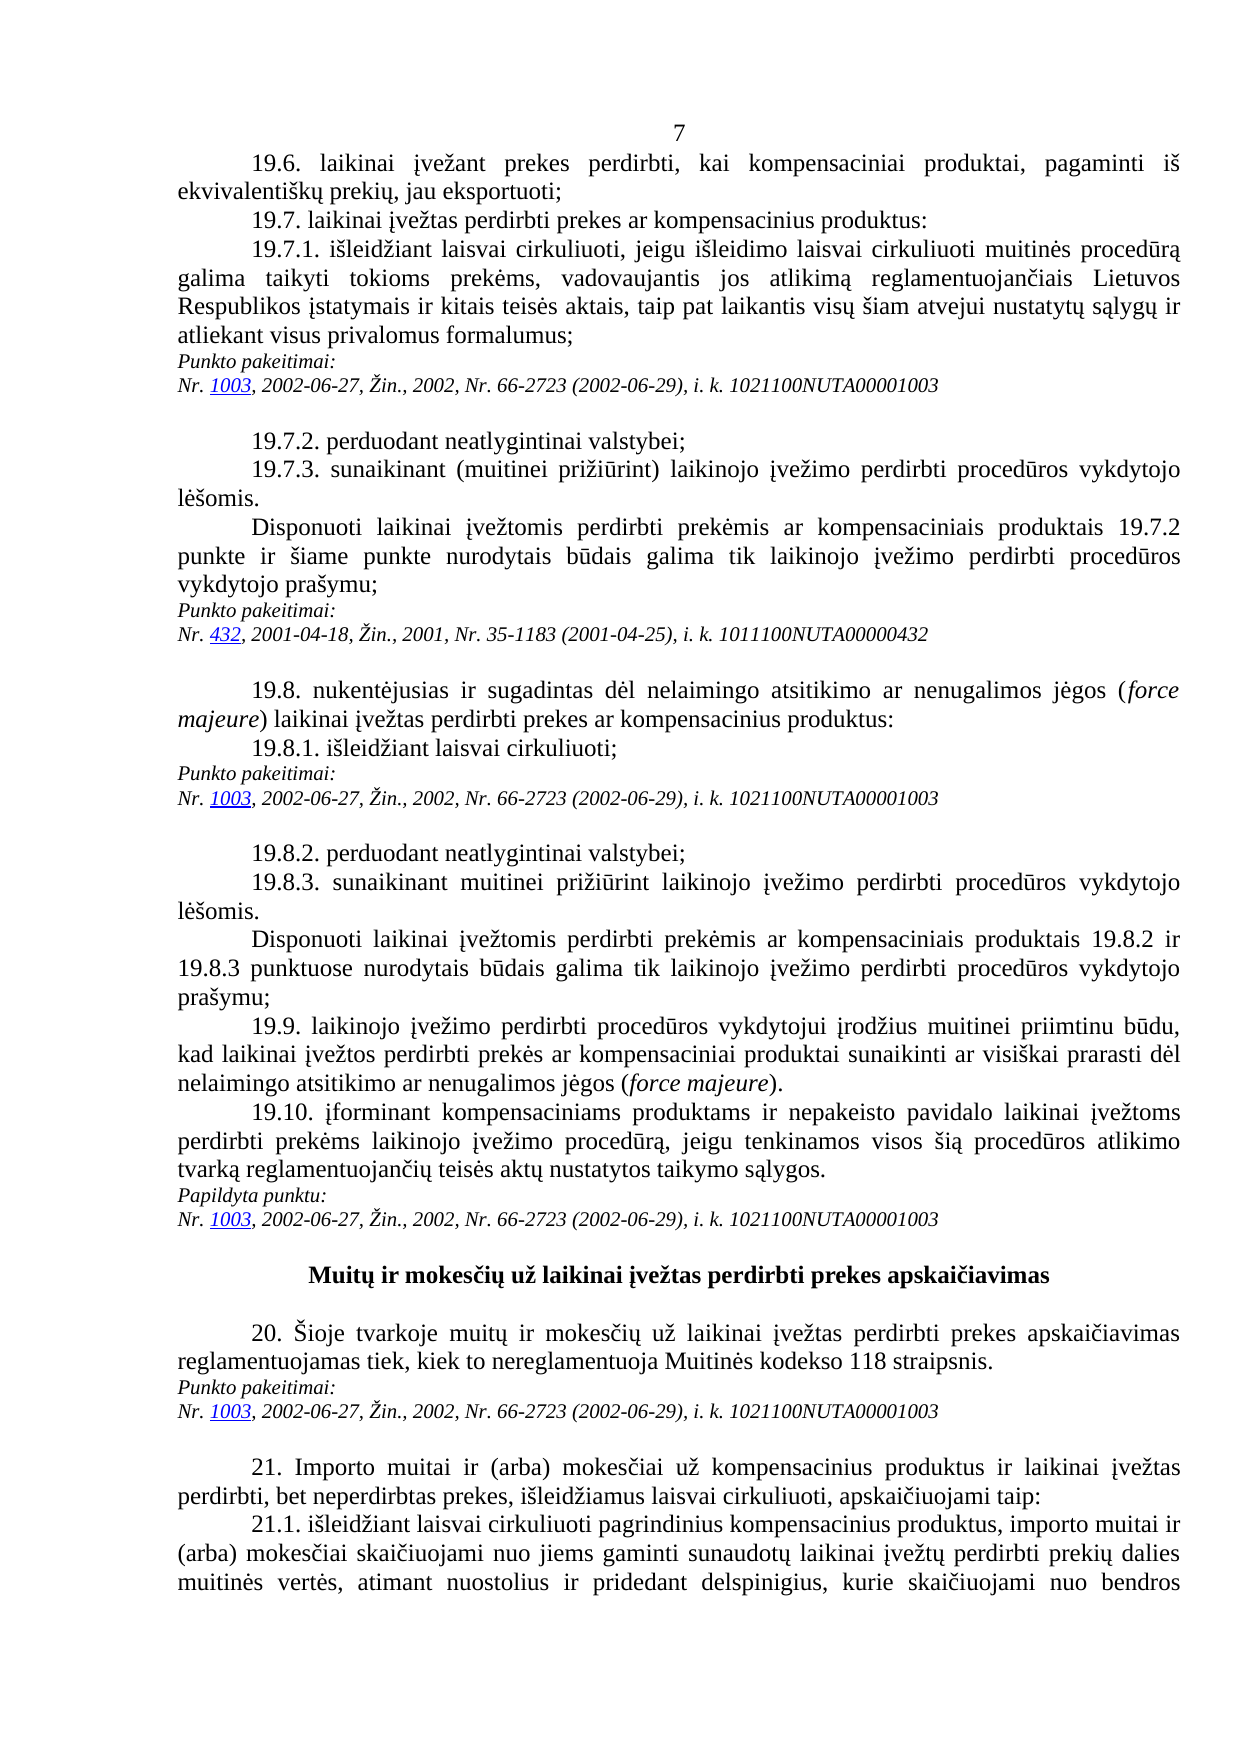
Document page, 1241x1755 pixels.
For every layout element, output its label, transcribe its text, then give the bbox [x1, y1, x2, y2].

text 21. Importo muitai ir (arba) mokesčiai už kompensacinius produktus ir laikinai įvežtas perdirbti, bet neperdirbtas prekes, išleidžiamus laisvai cirkuliuoti, apskaičiuojami taip: [177, 1452, 1181, 1509]
text Punkto pakeitimai: [177, 598, 1181, 622]
text 19.8. nukentėjusias ir sugadintas dėl nelaimingo atsitikimo ar nenugalimos jėgos (force majeure) laikinai įvežtas perdirbti prekes ar kompensacinius produktus: [177, 675, 1181, 733]
text 21.1. išleidžiant laisvai cirkuliuoti pagrindinius kompensacinius produktus, importo muitai ir (arba) mokesčiai skaičiuojami nuo jiems gaminti sunaudotų laikinai įvežtų perdirbti prekių dalies muitinės vertės, atimant nuostolius ir pridedant delspinigius, kurie skaičiuojami nuo bendros [177, 1509, 1181, 1596]
text 19.8.1. išleidžiant laisvai cirkuliuoti; [177, 733, 1181, 761]
text Punkto pakeitimai: [177, 349, 1181, 373]
text Disponuoti laikinai įvežtomis perdirbti prekėmis ar kompensaciniais produktais 19.8.2 ir 19.8.3 punktuose nurodytais būdais galima tik laikinojo įvežimo perdirbti procedūros vykdytojo prašymu; [177, 924, 1181, 1011]
text 19.7.1. išleidžiant laisvai cirkuliuoti, jeigu išleidimo laisvai cirkuliuoti muitinės procedūrą galima taikyti tokioms prekėms, vadovaujantis jos atlikimą reglamentuojančiais Lietuvos Respublikos įstatymais ir kitais teisės aktais, taip pat laikantis visų šiam atvejui nustatytų sąlygų ir atliekant visus privalomus formalumus; [177, 234, 1181, 349]
text Nr. 1003, 2002-06-27, Žin., 2002, Nr. 66-2723 (2002-06-29), i. k. 1021100NUTA00001003 [177, 1399, 1181, 1423]
text Disponuoti laikinai įvežtomis perdirbti prekėmis ar kompensaciniais produktais 19.7.2 punkte ir šiame punkte nurodytais būdais galima tik laikinojo įvežimo perdirbti procedūros vykdytojo prašymu; [177, 512, 1181, 598]
text Nr. 432, 2001-04-18, Žin., 2001, Nr. 35-1183 (2001-04-25), i. k. 1011100NUTA00000432 [177, 622, 1181, 646]
text Nr. 1003, 2002-06-27, Žin., 2002, Nr. 66-2723 (2002-06-29), i. k. 1021100NUTA00001003 [177, 1207, 1181, 1231]
text 20. Šioje tvarkoje muitų ir mokesčių už laikinai įvežtas perdirbti prekes apskaičiavimas reglamentuojamas tiek, kiek to nereglamentuoja Muitinės kodekso 118 straipsnis. [177, 1318, 1181, 1375]
text 19.7.2. perduodant neatlygintinai valstybei; [177, 426, 1181, 454]
text Muitų ir mokesčių už laikinai įvežtas perdirbti prekes apskaičiavimas [177, 1260, 1181, 1289]
text Punkto pakeitimai: [177, 761, 1181, 785]
text 19.7. laikinai įvežtas perdirbti prekes ar kompensacinius produktus: [177, 205, 1181, 234]
text Papildyta punktu: [177, 1183, 1181, 1207]
text 19.8.2. perduodant neatlygintinai valstybei; [177, 838, 1181, 867]
text 19.8.3. sunaikinant muitinei prižiūrint laikinojo įvežimo perdirbti procedūros vykdytojo lėšomis. [177, 867, 1181, 924]
text 19.9. laikinojo įvežimo perdirbti procedūros vykdytojui įrodžius muitinei priimtinu būdu, kad laikinai įvežtos perdirbti prekės ar kompensaciniai produktai sunaikinti ar visiškai prarasti dėl nelaimingo atsitikimo ar nenugalimos jėgos (force majeure). [177, 1011, 1181, 1097]
text Nr. 1003, 2002-06-27, Žin., 2002, Nr. 66-2723 (2002-06-29), i. k. 1021100NUTA00001003 [177, 373, 1181, 397]
text Nr. 1003, 2002-06-27, Žin., 2002, Nr. 66-2723 (2002-06-29), i. k. 1021100NUTA00001003 [177, 785, 1181, 809]
text 19.10. įforminant kompensaciniams produktams ir nepakeisto pavidalo laikinai įvežtoms perdirbti prekėms laikinojo įvežimo procedūrą, jeigu tenkinamos visos šią procedūros atlikimo tvarką reglamentuojančių teisės aktų nustatytos taikymo sąlygos. [177, 1097, 1181, 1183]
text 19.7.3. sunaikinant (muitinei prižiūrint) laikinojo įvežimo perdirbti procedūros vykdytojo lėšomis. [177, 454, 1181, 512]
text 19.6. laikinai įvežant prekes perdirbti, kai kompensaciniai produktai, pagaminti iš ekvivalentiškų prekių, jau eksportuoti; [177, 148, 1181, 205]
text Punkto pakeitimai: [177, 1375, 1181, 1399]
